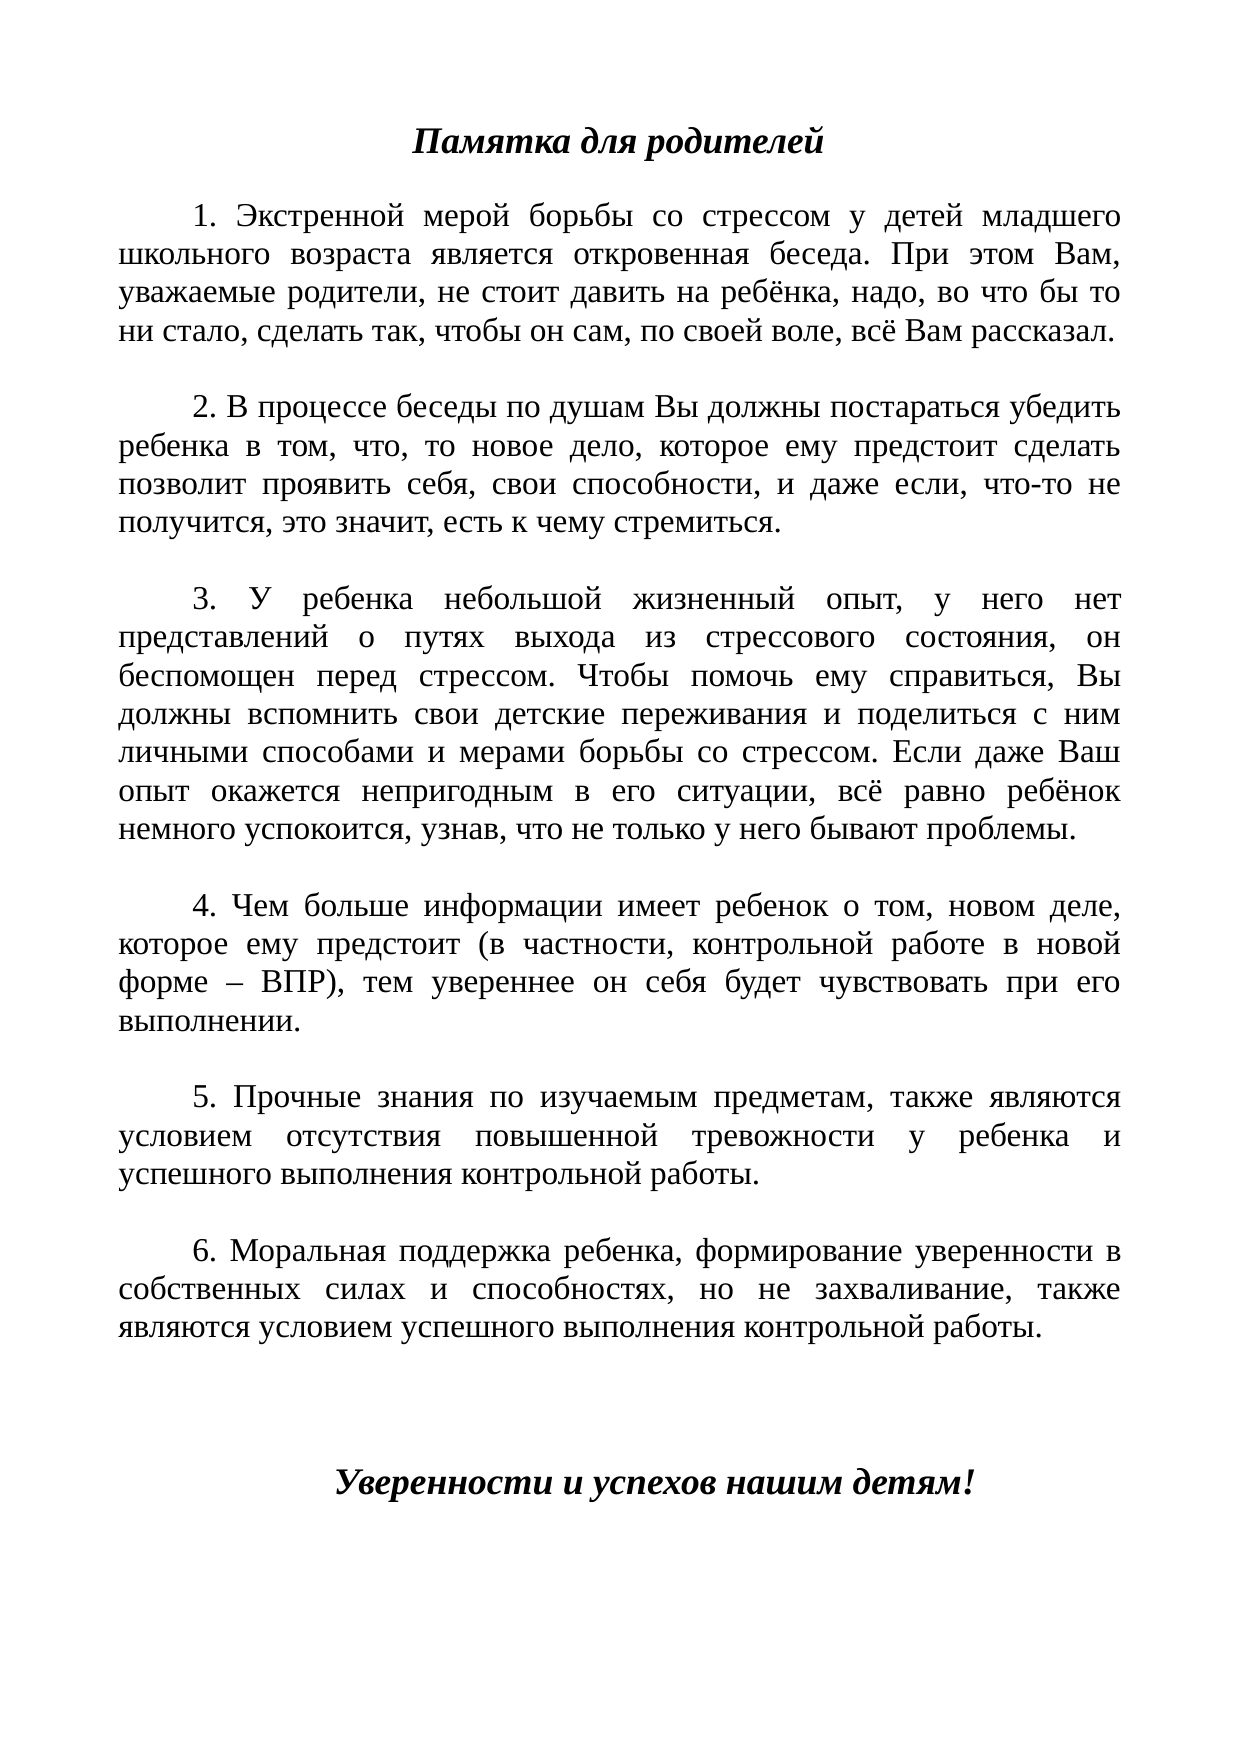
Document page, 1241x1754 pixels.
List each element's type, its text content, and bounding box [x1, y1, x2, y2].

text Уверенности и успехов нашим детям! [118, 1460, 1122, 1503]
text 3. У ребенка небольшой жизненный опыт, у него нет представлений о путях выхода из стрессового состояния, он беспомощен перед стрессом. Чтобы помочь ему справиться, Вы должны вспомнить свои детские переживания и поделиться с ним личными способами и мерами борьбы со стрессом. Если даже Ваш опыт окажется непригодным в его ситуации, всё равно ребёнок немного успокоится, узнав, что не только у него бывают проблемы. [118, 578, 1122, 846]
text 6. Моральная поддержка ребенка, формирование уверенности в собственных силах и способностях, но не захваливание, также являются условием успешного выполнения контрольной работы. [118, 1230, 1122, 1345]
text 5. Прочные знания по изучаемым предметам, также являются условием отсутствия повышенной тревожности у ребенка и успешного выполнения контрольной работы. [118, 1076, 1122, 1191]
text 1. Экстренной мерой борьбы со стрессом у детей младшего школьного возраста является откровенная беседа. При этом Вам, уважаемые родители, не стоит давить на ребёнка, надо, во что бы то ни стало, сделать так, чтобы он сам, по своей воле, всё Вам рассказал. [118, 195, 1122, 348]
text 4. Чем больше информации имеет ребенок о том, новом деле, которое ему предстоит (в частности, контрольной работе в новой форме – ВПР), тем увереннее он себя будет чувствовать при его выполнении. [118, 885, 1122, 1038]
text 2. В процессе беседы по душам Вы должны постараться убедить ребенка в том, что, то новое дело, которое ему предстоит сделать позволит проявить себя, свои способности, и даже если, что-то не получится, это значит, есть к чему стремиться. [118, 386, 1122, 540]
text Памятка для родителей [118, 118, 1122, 161]
